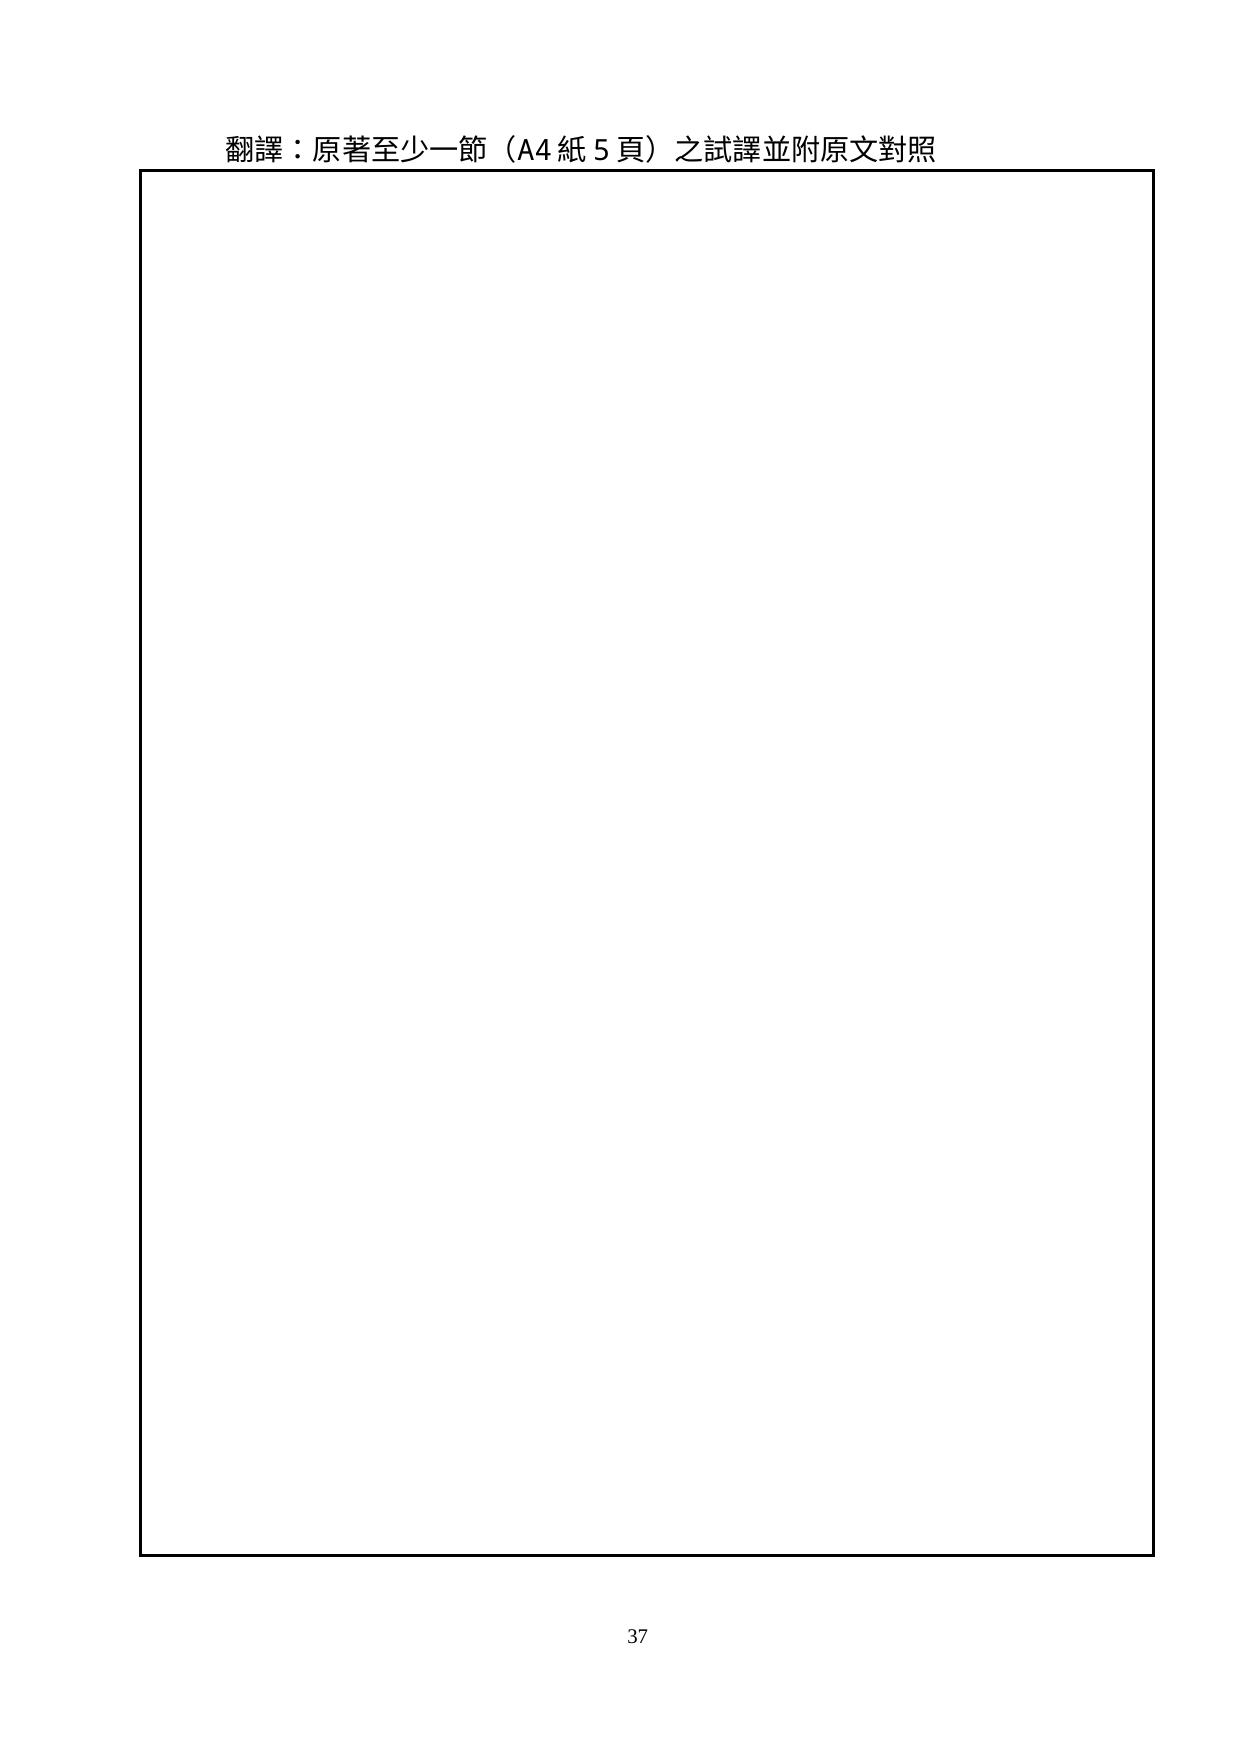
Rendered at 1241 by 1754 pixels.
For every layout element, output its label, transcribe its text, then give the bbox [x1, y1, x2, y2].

table_header [142, 172, 1152, 1553]
text 翻譯：原著至少一節（A4紙5頁）之試譯並附原文對照 [138, 106, 1137, 169]
